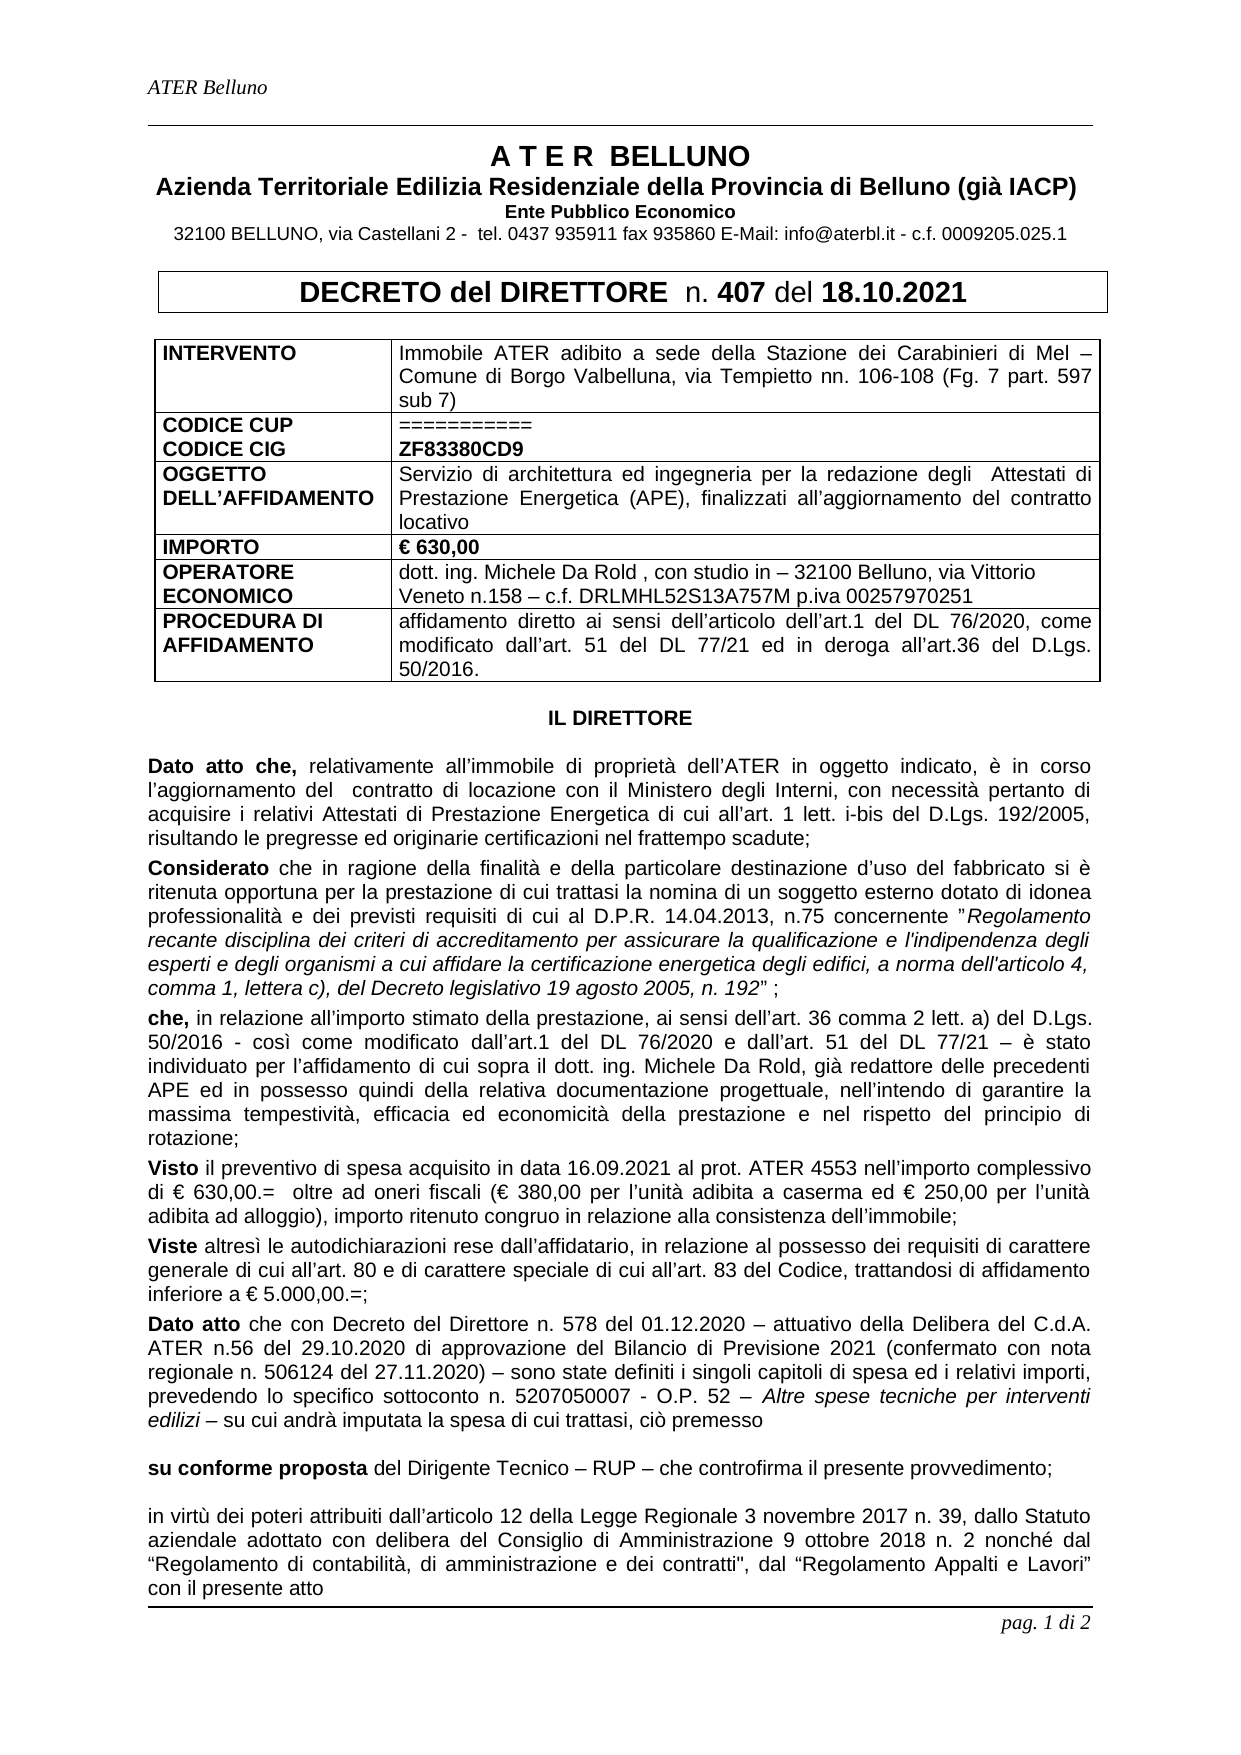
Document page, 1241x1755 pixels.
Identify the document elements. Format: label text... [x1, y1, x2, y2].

table_cell CODICE CUP [156, 413, 391, 437]
text Azienda Territoriale Edilizia Residenziale della Provincia di Belluno (già IACP) [148, 172, 1093, 201]
text IL DIRETTORE [148, 706, 1093, 730]
text Dato atto che con Decreto del Direttore n. 578 del 01.12.2020 – attuativo della Delibera del C.d.A. ATER n.56 del 29.10.2020 di approvazione del Bilancio di Previsione 2021 (confermato con nota regionale n. 506124 del 27.11.2020) – sono state definiti i singoli capitoli di spesa ed i relativi importi, prevedendo lo specifico sottoconto n. 5207050007 - O.P. 52 – Altre spese tecniche per interventi edilizi – su cui andrà imputata la spesa di cui trattasi, ciò premesso [148, 1312, 1093, 1432]
text Viste altresì le autodichiarazioni rese dall’affidatario, in relazione al possesso dei requisiti di carattere generale di cui all’art. 80 e di carattere speciale di cui all’art. 83 del Codice, trattandosi di affidamento inferiore a € 5.000,00.=; [148, 1234, 1093, 1306]
table_cell IMPORTO [156, 535, 391, 559]
table_cell dott. ing. Michele Da Rold , con studio in – 32100 Belluno, via Vittorio Veneto n.158 – c.f. DRLMHL52S13A757M p.iva 00257970251 [392, 560, 1099, 608]
text Ente Pubblico Economico [148, 201, 1093, 223]
text Dato atto che, relativamente all’immobile di proprietà dell’ATER in oggetto indicato, è in corso l’aggiornamento del contratto di locazione con il Ministero degli Interni, con necessità pertanto di acquisire i relativi Attestati di Prestazione Energetica di cui all’art. 1 lett. i-bis del D.Lgs. 192/2005, risultando le pregresse ed originarie certificazioni nel frattempo scadute; [148, 754, 1093, 850]
text che, in relazione all’importo stimato della prestazione, ai sensi dell’art. 36 comma 2 lett. a) del D.Lgs. 50/2016 - così come modificato dall’art.1 del DL 76/2020 e dall’art. 51 del DL 77/21 – è stato individuato per l’affidamento di cui sopra il dott. ing. Michele Da Rold, già redattore delle precedenti APE ed in possesso quindi della relativa documentazione progettuale, nell’intendo di garantire la massima tempestività, efficacia ed economicità della prestazione e nel rispetto del principio di rotazione; [148, 1006, 1093, 1150]
text 32100 BELLUNO, via Castellani 2 - tel. 0437 935911 fax 935860 E-Mail: info@aterbl.it - c.f. 0009205.025.1 [148, 223, 1093, 244]
table_cell =========== [392, 413, 1099, 437]
table_header DECRETO del DIRETTORE n. 407 del 18.10.2021 [159, 272, 1107, 312]
table_cell affidamento diretto ai sensi dell’articolo dell’art.1 del DL 76/2020, come modificato dall’art. 51 del DL 77/21 ed in deroga all’art.36 del D.Lgs. 50/2016. [392, 609, 1099, 681]
text Considerato che in ragione della finalità e della particolare destinazione d’uso del fabbricato si è ritenuta opportuna per la prestazione di cui trattasi la nomina di un soggetto esterno dotato di idonea professionalità e dei previsti requisiti di cui al D.P.R. 14.04.2013, n.75 concernente ”Regolamento recante disciplina dei criteri di accreditamento per assicurare la qualificazione e l'indipendenza degli esperti e degli organismi a cui affidare la certificazione energetica degli edifici, a norma dell'articolo 4, comma 1, lettera c), del Decreto legislativo 19 agosto 2005, n. 192” ; [148, 856, 1093, 1000]
table_header INTERVENTO [156, 340, 391, 412]
text in virtù dei poteri attribuiti dall’articolo 12 della Legge Regionale 3 novembre 2017 n. 39, dallo Statuto aziendale adottato con delibera del Consiglio di Amministrazione 9 ottobre 2018 n. 2 nonché dal “Regolamento di contabilità, di amministrazione e dei contratti", dal “Regolamento Appalti e Lavori” con il presente atto [148, 1504, 1093, 1600]
table_cell Servizio di architettura ed ingegneria per la redazione degli Attestati di Prestazione Energetica (APE), finalizzati all’aggiornamento del contratto locativo [392, 462, 1099, 534]
text A T E R BELLUNO [148, 139, 1093, 172]
table_cell ZF83380CD9 [392, 437, 1099, 461]
table_cell OGGETTO DELL’AFFIDAMENTO [156, 462, 391, 534]
text su conforme proposta del Dirigente Tecnico – RUP – che controfirma il presente provvedimento; [148, 1456, 1093, 1480]
text Visto il preventivo di spesa acquisito in data 16.09.2021 al prot. ATER 4553 nell’importo complessivo di € 630,00.= oltre ad oneri fiscali (€ 380,00 per l’unità adibita a caserma ed € 250,00 per l’unità adibita ad alloggio), importo ritenuto congruo in relazione alla consistenza dell’immobile; [148, 1156, 1093, 1228]
table_cell CODICE CIG [156, 437, 391, 461]
table_cell OPERATORE ECONOMICO [156, 560, 391, 608]
table_cell € 630,00 [392, 535, 1099, 559]
table_header Immobile ATER adibito a sede della Stazione dei Carabinieri di Mel – Comune di Borgo Valbelluna, via Tempietto nn. 106-108 (Fg. 7 part. 597 sub 7) [392, 340, 1099, 412]
table_cell PROCEDURA DI AFFIDAMENTO [156, 609, 391, 681]
